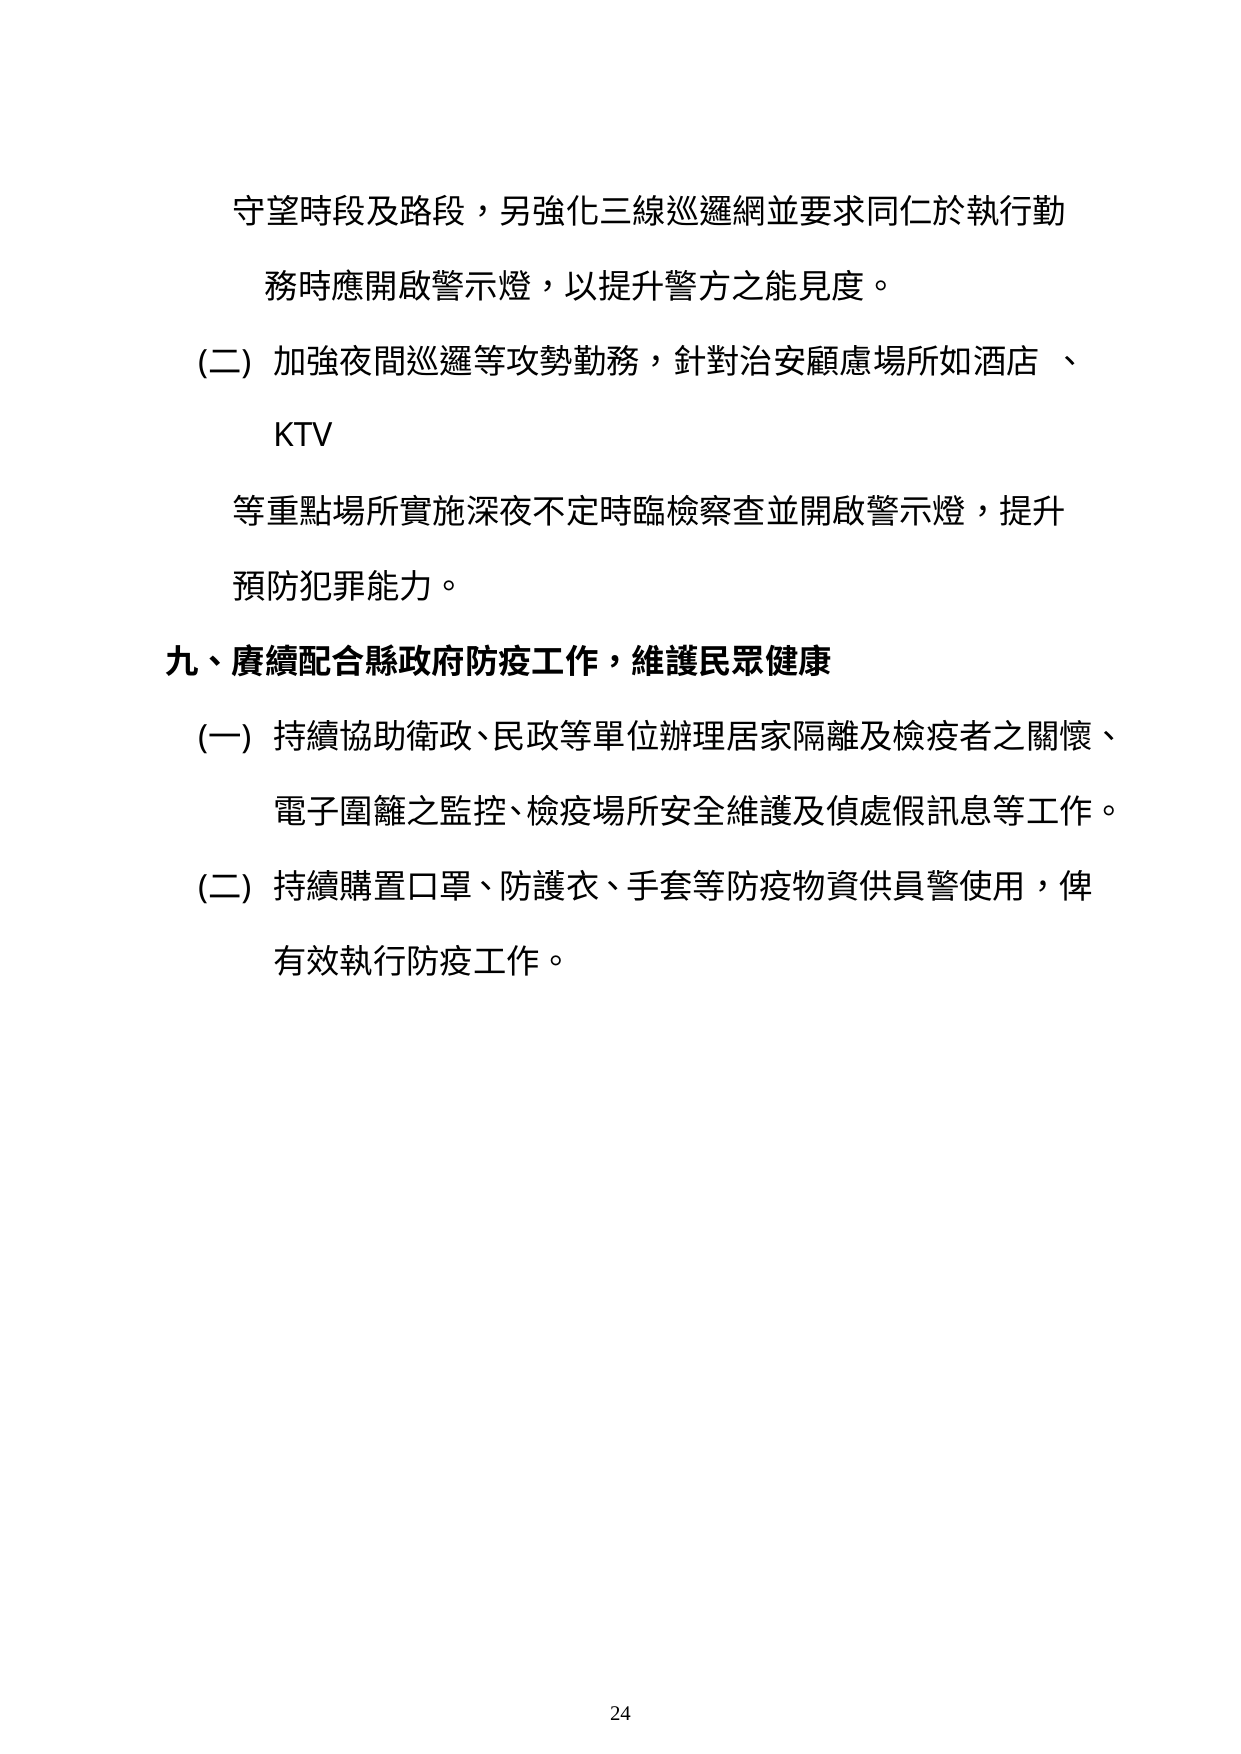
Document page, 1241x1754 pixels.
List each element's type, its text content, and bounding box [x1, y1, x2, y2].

list 持續協助衛政、民政等單位辦理居家隔離及檢疫者之關懷、電子圍籬之監控、檢疫場所安全維護及偵處假訊息等工作。 [198, 696, 1092, 846]
list 持續購置口罩、防護衣、手套等防疫物資供員警使用，俾有效執行防疫工作。 [198, 846, 1092, 996]
list 加強夜間巡邏等攻勢勤務，針對治安顧慮場所如酒店、KTV [198, 321, 1092, 471]
text 九、賡續配合縣政府防疫工作，維護民眾健康 [148, 621, 1092, 696]
text 守望時段及路段，另強化三線巡邏網並要求同仁於執行勤務時應開啟警示燈，以提升警方之能見度。 [198, 171, 1092, 321]
text 預防犯罪能力。 [198, 546, 1092, 621]
text 等重點場所實施深夜不定時臨檢察查並開啟警示燈，提升 [198, 471, 1092, 546]
